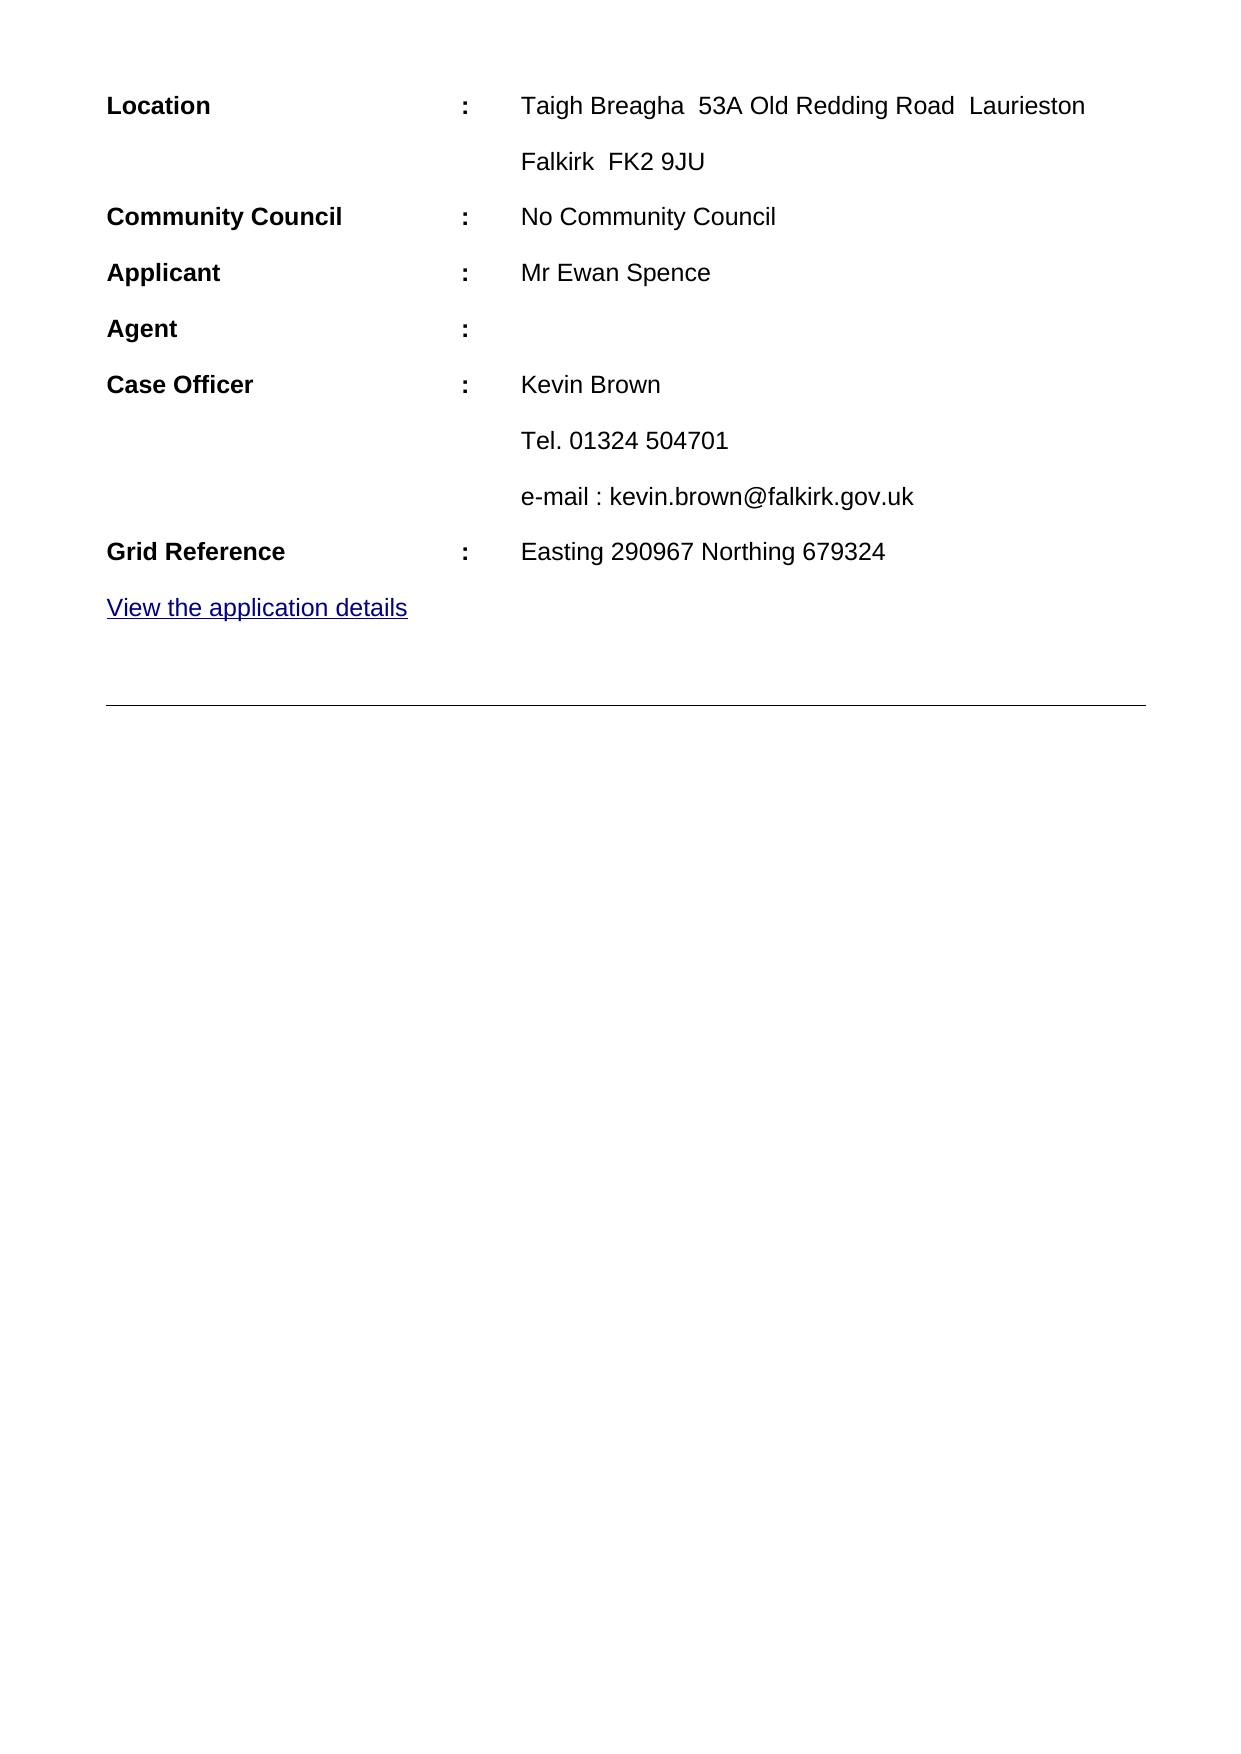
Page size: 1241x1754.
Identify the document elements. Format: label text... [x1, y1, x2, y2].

text View the application details [106, 593, 1146, 622]
text Case Officer : Kevin Brown [106, 370, 1146, 398]
text Applicant : Mr Ewan Spence [106, 258, 1146, 287]
text Agent : [106, 314, 1146, 343]
text Tel. 01324 504701 [106, 426, 1146, 454]
text Location : Taigh Breagha 53A Old Redding Road Laurieston [106, 91, 1146, 119]
text e-mail : kevin.brown@falkirk.gov.uk [106, 481, 1146, 510]
text Grid Reference : Easting 290967 Northing 679324 [106, 537, 1146, 566]
text Community Council : No Community Council [106, 202, 1146, 231]
text Falkirk FK2 9JU [106, 146, 1146, 175]
